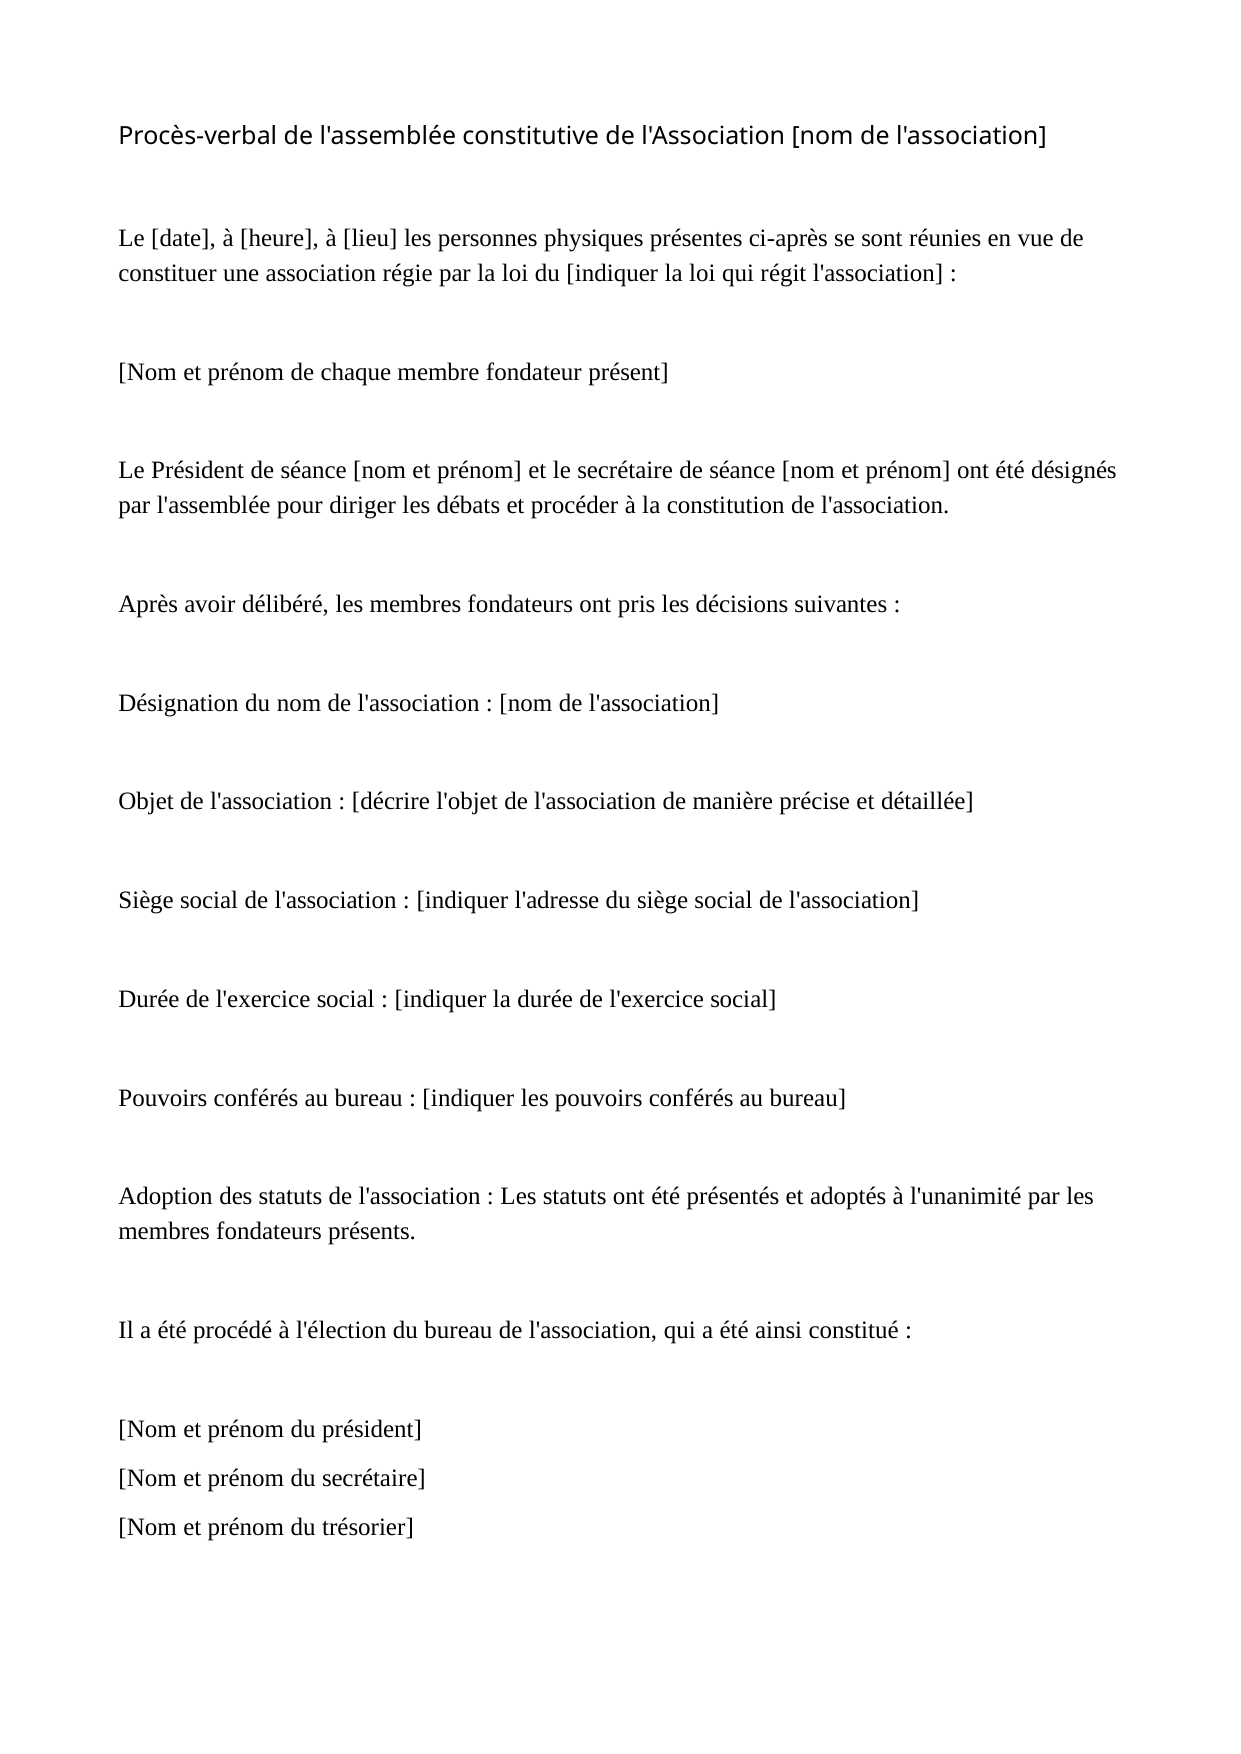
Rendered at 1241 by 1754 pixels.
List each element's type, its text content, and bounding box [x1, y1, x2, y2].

text Désignation du nom de l'association : [nom de l'association] [118, 687, 1122, 716]
text Il a été procédé à l'élection du bureau de l'association, qui a été ainsi constitué : [118, 1315, 1122, 1344]
text Durée de l'exercice social : [indiquer la durée de l'exercice social] [118, 984, 1122, 1013]
text [Nom et prénom de chaque membre fondateur présent] [118, 356, 1122, 385]
text [Nom et prénom du secrétaire] [118, 1463, 1122, 1492]
text Adoption des statuts de l'association : Les statuts ont été présentés et adoptés à l'unanimité par les membres fondateurs présents. [118, 1181, 1122, 1245]
text [Nom et prénom du président] [118, 1413, 1122, 1442]
text Le Président de séance [nom et prénom] et le secrétaire de séance [nom et prénom] ont été désignés par l'assemblée pour diriger les débats et procéder à la constitution de l'association. [118, 455, 1122, 519]
text Procès-verbal de l'assemblée constitutive de l'Association [nom de l'association] [118, 118, 1122, 152]
text Pouvoirs conférés au bureau : [indiquer les pouvoirs conférés au bureau] [118, 1082, 1122, 1111]
text Siège social de l'association : [indiquer l'adresse du siège social de l'association] [118, 885, 1122, 914]
text Objet de l'association : [décrire l'objet de l'association de manière précise et détaillée] [118, 786, 1122, 815]
text Le [date], à [heure], à [lieu] les personnes physiques présentes ci-après se sont réunies en vue de constituer une association régie par la loi du [indiquer la loi qui régit l'association] : [118, 223, 1122, 287]
text [Nom et prénom du trésorier] [118, 1512, 1122, 1541]
text Après avoir délibéré, les membres fondateurs ont pris les décisions suivantes : [118, 589, 1122, 618]
